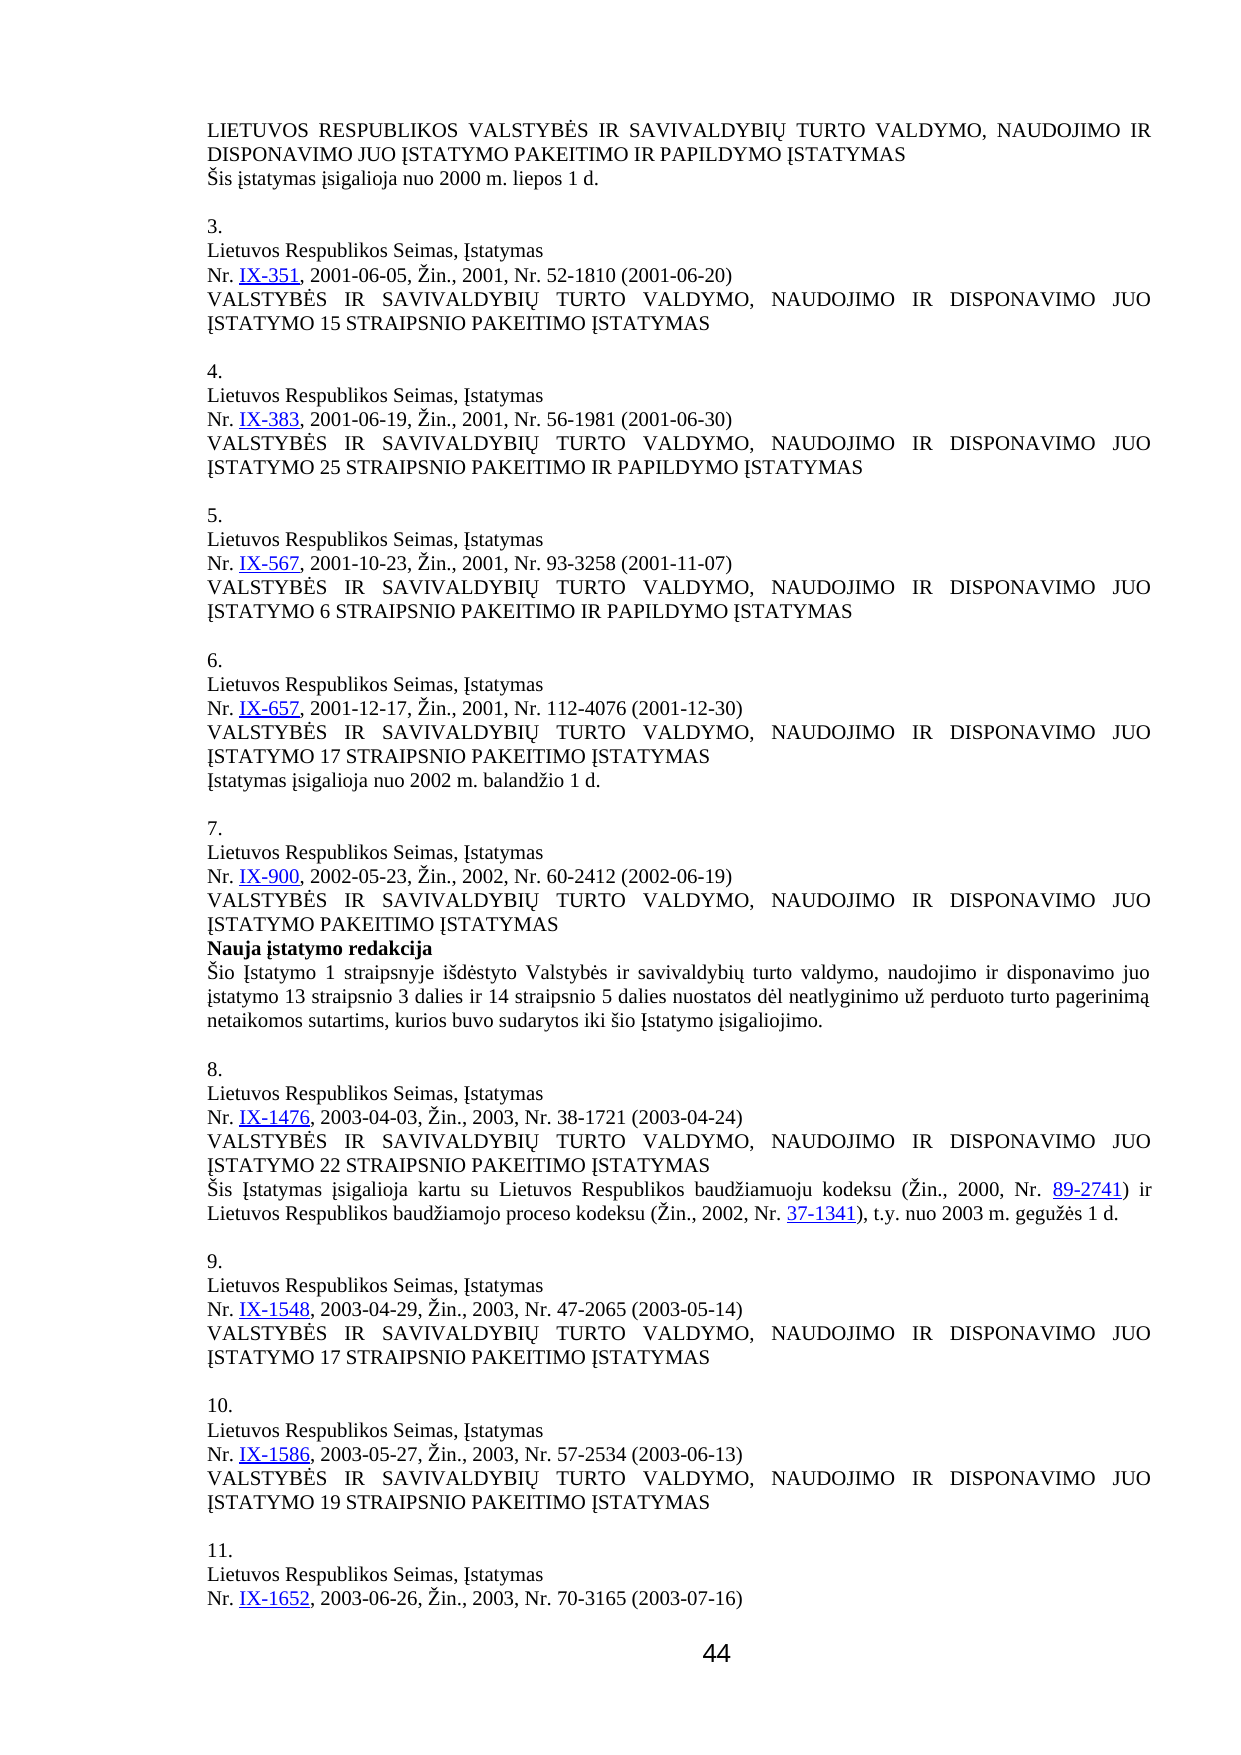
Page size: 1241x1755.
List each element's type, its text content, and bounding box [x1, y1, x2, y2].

text LIETUVOS RESPUBLIKOS VALSTYBĖS IR SAVIVALDYBIŲ TURTO VALDYMO, NAUDOJIMO IR DISPONAVIMO JUO ĮSTATYMO PAKEITIMO IR PAPILDYMO ĮSTATYMAS [207, 118, 1152, 166]
text Lietuvos Respublikos Seimas, Įstatymas [207, 1081, 1152, 1105]
text VALSTYBĖS IR SAVIVALDYBIŲ TURTO VALDYMO, NAUDOJIMO IR DISPONAVIMO JUO ĮSTATYMO 25 STRAIPSNIO PAKEITIMO IR PAPILDYMO ĮSTATYMAS [207, 431, 1152, 479]
text VALSTYBĖS IR SAVIVALDYBIŲ TURTO VALDYMO, NAUDOJIMO IR DISPONAVIMO JUO ĮSTATYMO 22 STRAIPSNIO PAKEITIMO ĮSTATYMAS [207, 1129, 1152, 1177]
text 9. [207, 1249, 1152, 1273]
text VALSTYBĖS IR SAVIVALDYBIŲ TURTO VALDYMO, NAUDOJIMO IR DISPONAVIMO JUO ĮSTATYMO 17 STRAIPSNIO PAKEITIMO ĮSTATYMAS [207, 720, 1152, 768]
text VALSTYBĖS IR SAVIVALDYBIŲ TURTO VALDYMO, NAUDOJIMO IR DISPONAVIMO JUO ĮSTATYMO PAKEITIMO ĮSTATYMAS [207, 888, 1152, 936]
text Nr. IX-1476, 2003-04-03, Žin., 2003, Nr. 38-1721 (2003-04-24) [207, 1105, 1152, 1129]
text Nr. IX-383, 2001-06-19, Žin., 2001, Nr. 56-1981 (2001-06-30) [207, 407, 1152, 431]
text VALSTYBĖS IR SAVIVALDYBIŲ TURTO VALDYMO, NAUDOJIMO IR DISPONAVIMO JUO ĮSTATYMO 6 STRAIPSNIO PAKEITIMO IR PAPILDYMO ĮSTATYMAS [207, 575, 1152, 623]
text 4. [207, 359, 1152, 383]
text Lietuvos Respublikos Seimas, Įstatymas [207, 1273, 1152, 1297]
text VALSTYBĖS IR SAVIVALDYBIŲ TURTO VALDYMO, NAUDOJIMO IR DISPONAVIMO JUO ĮSTATYMO 17 STRAIPSNIO PAKEITIMO ĮSTATYMAS [207, 1321, 1152, 1369]
text Šio Įstatymo 1 straipsnyje išdėstyto Valstybės ir savivaldybių turto valdymo, naudojimo ir disponavimo juo įstatymo 13 straipsnio 3 dalies ir 14 straipsnio 5 dalies nuostatos dėl neatlyginimo už perduoto turto pagerinimą netaikomos sutartims, kurios buvo sudarytos iki šio Įstatymo įsigaliojimo. [207, 960, 1152, 1032]
text Nr. IX-657, 2001-12-17, Žin., 2001, Nr. 112-4076 (2001-12-30) [207, 696, 1152, 720]
text Lietuvos Respublikos Seimas, Įstatymas [207, 527, 1152, 551]
text Nr. IX-1652, 2003-06-26, Žin., 2003, Nr. 70-3165 (2003-07-16) [207, 1586, 1152, 1610]
text 8. [207, 1057, 1152, 1081]
text Nr. IX-1586, 2003-05-27, Žin., 2003, Nr. 57-2534 (2003-06-13) [207, 1442, 1152, 1466]
text Nr. IX-567, 2001-10-23, Žin., 2001, Nr. 93-3258 (2001-11-07) [207, 551, 1152, 575]
text Lietuvos Respublikos Seimas, Įstatymas [207, 383, 1152, 407]
text 11. [207, 1538, 1152, 1562]
text Lietuvos Respublikos Seimas, Įstatymas [207, 1417, 1152, 1442]
text 7. [207, 816, 1152, 840]
text Lietuvos Respublikos Seimas, Įstatymas [207, 672, 1152, 696]
text Nauja įstatymo redakcija [207, 936, 1152, 960]
text Šis Įstatymas įsigalioja kartu su Lietuvos Respublikos baudžiamuoju kodeksu (Žin., 2000, Nr. 89-2741) ir Lietuvos Respublikos baudžiamojo proceso kodeksu (Žin., 2002, Nr. 37-1341), t.y. nuo 2003 m. gegužės 1 d. [207, 1177, 1152, 1225]
text Lietuvos Respublikos Seimas, Įstatymas [207, 1562, 1152, 1586]
text Nr. IX-351, 2001-06-05, Žin., 2001, Nr. 52-1810 (2001-06-20) [207, 262, 1152, 287]
text 6. [207, 647, 1152, 672]
text Lietuvos Respublikos Seimas, Įstatymas [207, 238, 1152, 262]
text Įstatymas įsigalioja nuo 2002 m. balandžio 1 d. [207, 768, 1152, 792]
text VALSTYBĖS IR SAVIVALDYBIŲ TURTO VALDYMO, NAUDOJIMO IR DISPONAVIMO JUO ĮSTATYMO 19 STRAIPSNIO PAKEITIMO ĮSTATYMAS [207, 1466, 1152, 1514]
text Nr. IX-900, 2002-05-23, Žin., 2002, Nr. 60-2412 (2002-06-19) [207, 864, 1152, 888]
text 10. [207, 1393, 1152, 1417]
text Lietuvos Respublikos Seimas, Įstatymas [207, 840, 1152, 864]
text 5. [207, 503, 1152, 527]
text VALSTYBĖS IR SAVIVALDYBIŲ TURTO VALDYMO, NAUDOJIMO IR DISPONAVIMO JUO ĮSTATYMO 15 STRAIPSNIO PAKEITIMO ĮSTATYMAS [207, 287, 1152, 335]
text Nr. IX-1548, 2003-04-29, Žin., 2003, Nr. 47-2065 (2003-05-14) [207, 1297, 1152, 1321]
text Šis įstatymas įsigalioja nuo 2000 m. liepos 1 d. [207, 166, 1152, 190]
text 3. [207, 214, 1152, 238]
